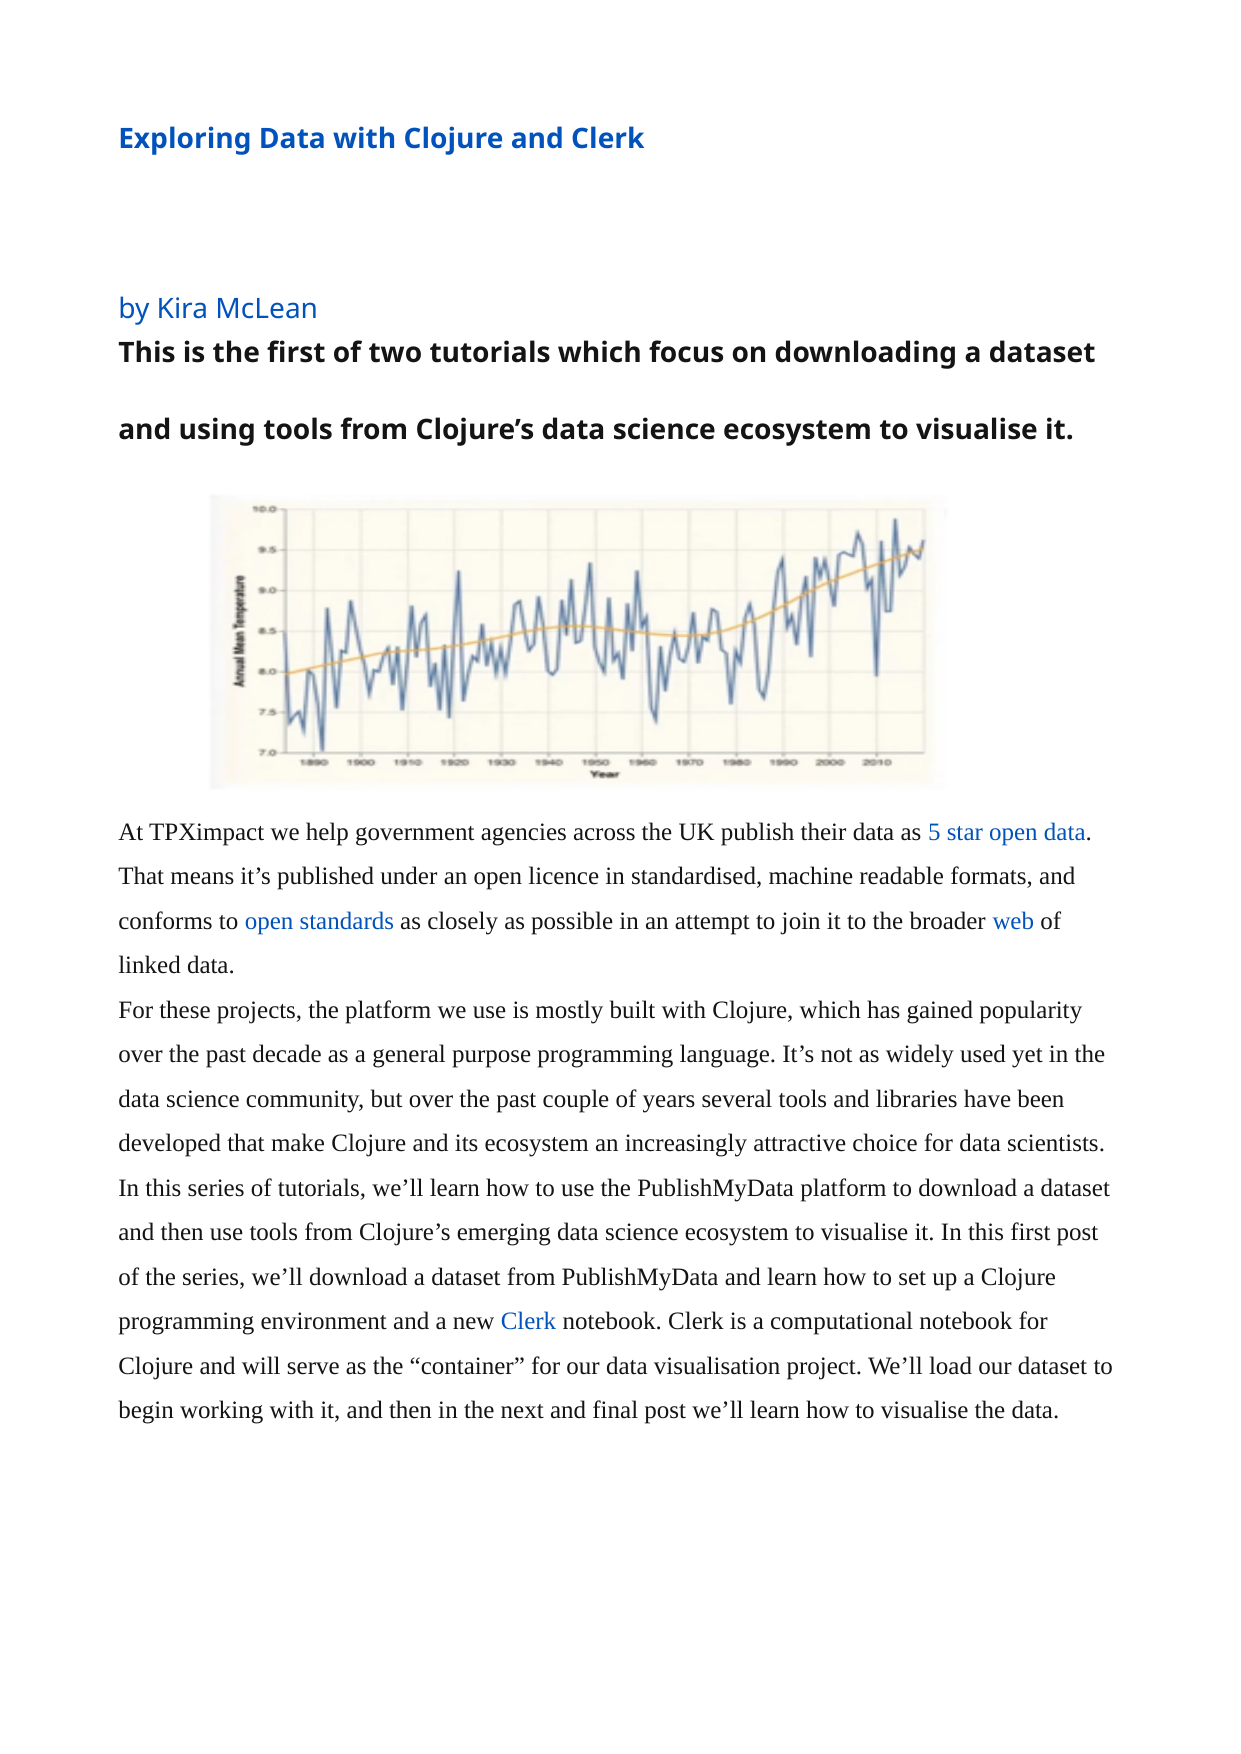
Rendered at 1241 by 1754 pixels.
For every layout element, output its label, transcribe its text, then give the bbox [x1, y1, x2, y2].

text by Kira McLean [118, 288, 1122, 327]
text In this series of tutorials, we’ll learn how to use the PublishMyData platform to download a dataset and then use tools from Clojure’s emerging data science ecosystem to visualise it. In this first post of the series, we’ll download a dataset from PublishMyData and learn how to set up a Clojure programming environment and a new Clerk notebook. Clerk is a computational notebook for Clojure and will serve as the “container” for our data visualisation project. We’ll load our dataset to begin working with it, and then in the next and final post we’ll learn how to visualise the data. [118, 1173, 1122, 1424]
picture [118, 485, 1037, 799]
text This is the first of two tutorials which focus on downloading a dataset and using tools from Clojure’s data science ecosystem to visualise it. [118, 332, 1122, 447]
text At TPXimpact we help government agencies across the UK publish their data as 5 star open data. That means it’s published under an open licence in standardised, machine readable formats, and conforms to open standards as closely as possible in an attempt to join it to the broader web of linked data. [118, 817, 1122, 979]
subtitle Exploring Data with Clojure and Clerk [118, 118, 1122, 156]
text For these projects, the platform we use is mostly built with Clojure, which has gained popularity over the past decade as a general purpose programming language. It’s not as widely used yet in the data science community, but over the past couple of years several tools and libraries have been developed that make Clojure and its ecosystem an increasingly attractive choice for data scientists. [118, 995, 1122, 1157]
